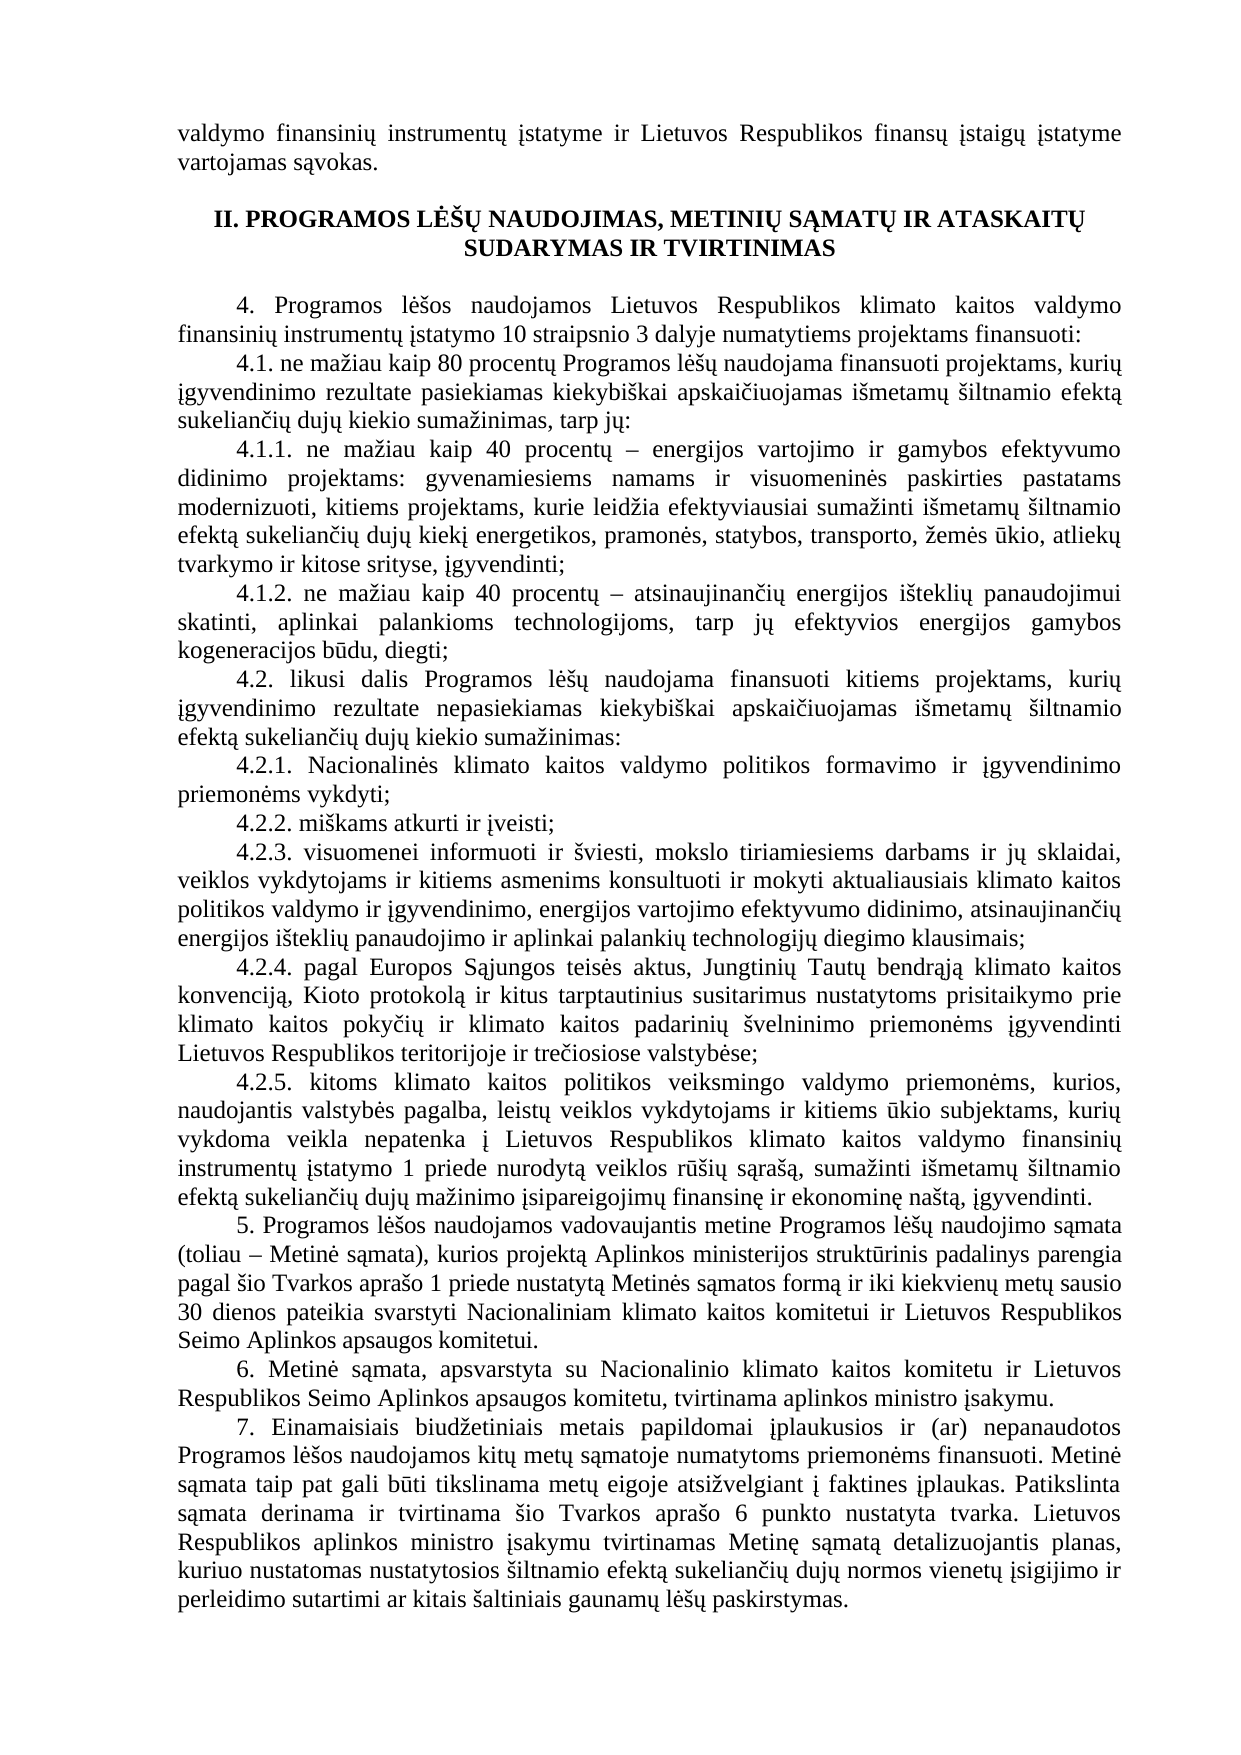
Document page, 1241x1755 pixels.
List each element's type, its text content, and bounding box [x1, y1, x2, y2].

text 4.2. likusi dalis Programos lėšų naudojama finansuoti kitiems projektams, kurių įgyvendinimo rezultate nepasiekiamas kiekybiškai apskaičiuojamas išmetamų šiltnamio efektą sukeliančių dujų kiekio sumažinimas: [177, 664, 1122, 751]
text valdymo finansinių instrumentų įstatyme ir Lietuvos Respublikos finansų įstaigų įstatyme vartojamas sąvokas. [177, 118, 1122, 176]
text 4.2.1. Nacionalinės klimato kaitos valdymo politikos formavimo ir įgyvendinimo priemonėms vykdyti; [177, 751, 1122, 808]
text 4.1.1. ne mažiau kaip 40 procentų – energijos vartojimo ir gamybos efektyvumo didinimo projektams: gyvenamiesiems namams ir visuomeninės paskirties pastatams modernizuoti, kitiems projektams, kurie leidžia efektyviausiai sumažinti išmetamų šiltnamio efektą sukeliančių dujų kiekį energetikos, pramonės, statybos, transporto, žemės ūkio, atliekų tvarkymo ir kitose srityse, įgyvendinti; [177, 434, 1122, 578]
text 4.1. ne mažiau kaip 80 procentų Programos lėšų naudojama finansuoti projektams, kurių įgyvendinimo rezultate pasiekiamas kiekybiškai apskaičiuojamas išmetamų šiltnamio efektą sukeliančių dujų kiekio sumažinimas, tarp jų: [177, 348, 1122, 434]
text 4.2.4. pagal Europos Sąjungos teisės aktus, Jungtinių Tautų bendrąją klimato kaitos konvenciją, Kioto protokolą ir kitus tarptautinius susitarimus nustatytoms prisitaikymo prie klimato kaitos pokyčių ir klimato kaitos padarinių švelninimo priemonėms įgyvendinti Lietuvos Respublikos teritorijoje ir trečiosiose valstybėse; [177, 952, 1122, 1067]
text 4.2.5. kitoms klimato kaitos politikos veiksmingo valdymo priemonėms, kurios, naudojantis valstybės pagalba, leistų veiklos vykdytojams ir kitiems ūkio subjektams, kurių vykdoma veikla nepatenka į Lietuvos Respublikos klimato kaitos valdymo finansinių instrumentų įstatymo 1 priede nurodytą veiklos rūšių sąrašą, sumažinti išmetamų šiltnamio efektą sukeliančių dujų mažinimo įsipareigojimų finansinę ir ekonominę naštą, įgyvendinti. [177, 1067, 1122, 1211]
text 4.2.2. miškams atkurti ir įveisti; [177, 808, 1122, 837]
text 4. Programos lėšos naudojamos Lietuvos Respublikos klimato kaitos valdymo finansinių instrumentų įstatymo 10 straipsnio 3 dalyje numatytiems projektams finansuoti: [177, 291, 1122, 348]
text II. PROGRAMOS LĖŠŲ NAUDOJIMAS, METINIŲ SĄMATŲ IR ATASKAITŲ SUDARYMAS IR TVIRTINIMAS [177, 204, 1122, 262]
text 7. Einamaisiais biudžetiniais metais papildomai įplaukusios ir (ar) nepanaudotos Programos lėšos naudojamos kitų metų sąmatoje numatytoms priemonėms finansuoti. Metinė sąmata taip pat gali būti tikslinama metų eigoje atsižvelgiant į faktines įplaukas. Patikslinta sąmata derinama ir tvirtinama šio Tvarkos aprašo 6 punkto nustatyta tvarka. Lietuvos Respublikos aplinkos ministro įsakymu tvirtinamas Metinę sąmatą detalizuojantis planas, kuriuo nustatomas nustatytosios šiltnamio efektą sukeliančių dujų normos vienetų įsigijimo ir perleidimo sutartimi ar kitais šaltiniais gaunamų lėšų paskirstymas. [177, 1412, 1122, 1613]
text 5. Programos lėšos naudojamos vadovaujantis metine Programos lėšų naudojimo sąmata (toliau – Metinė sąmata), kurios projektą Aplinkos ministerijos struktūrinis padalinys parengia pagal šio Tvarkos aprašo 1 priede nustatytą Metinės sąmatos formą ir iki kiekvienų metų sausio 30 dienos pateikia svarstyti Nacionaliniam klimato kaitos komitetui ir Lietuvos Respublikos Seimo Aplinkos apsaugos komitetui. [177, 1211, 1122, 1354]
text 4.2.3. visuomenei informuoti ir šviesti, mokslo tiriamiesiems darbams ir jų sklaidai, veiklos vykdytojams ir kitiems asmenims konsultuoti ir mokyti aktualiausiais klimato kaitos politikos valdymo ir įgyvendinimo, energijos vartojimo efektyvumo didinimo, atsinaujinančių energijos išteklių panaudojimo ir aplinkai palankių technologijų diegimo klausimais; [177, 837, 1122, 952]
text 4.1.2. ne mažiau kaip 40 procentų – atsinaujinančių energijos išteklių panaudojimui skatinti, aplinkai palankioms technologijoms, tarp jų efektyvios energijos gamybos kogeneracijos būdu, diegti; [177, 578, 1122, 664]
text 6. Metinė sąmata, apsvarstyta su Nacionalinio klimato kaitos komitetu ir Lietuvos Respublikos Seimo Aplinkos apsaugos komitetu, tvirtinama aplinkos ministro įsakymu. [177, 1354, 1122, 1412]
